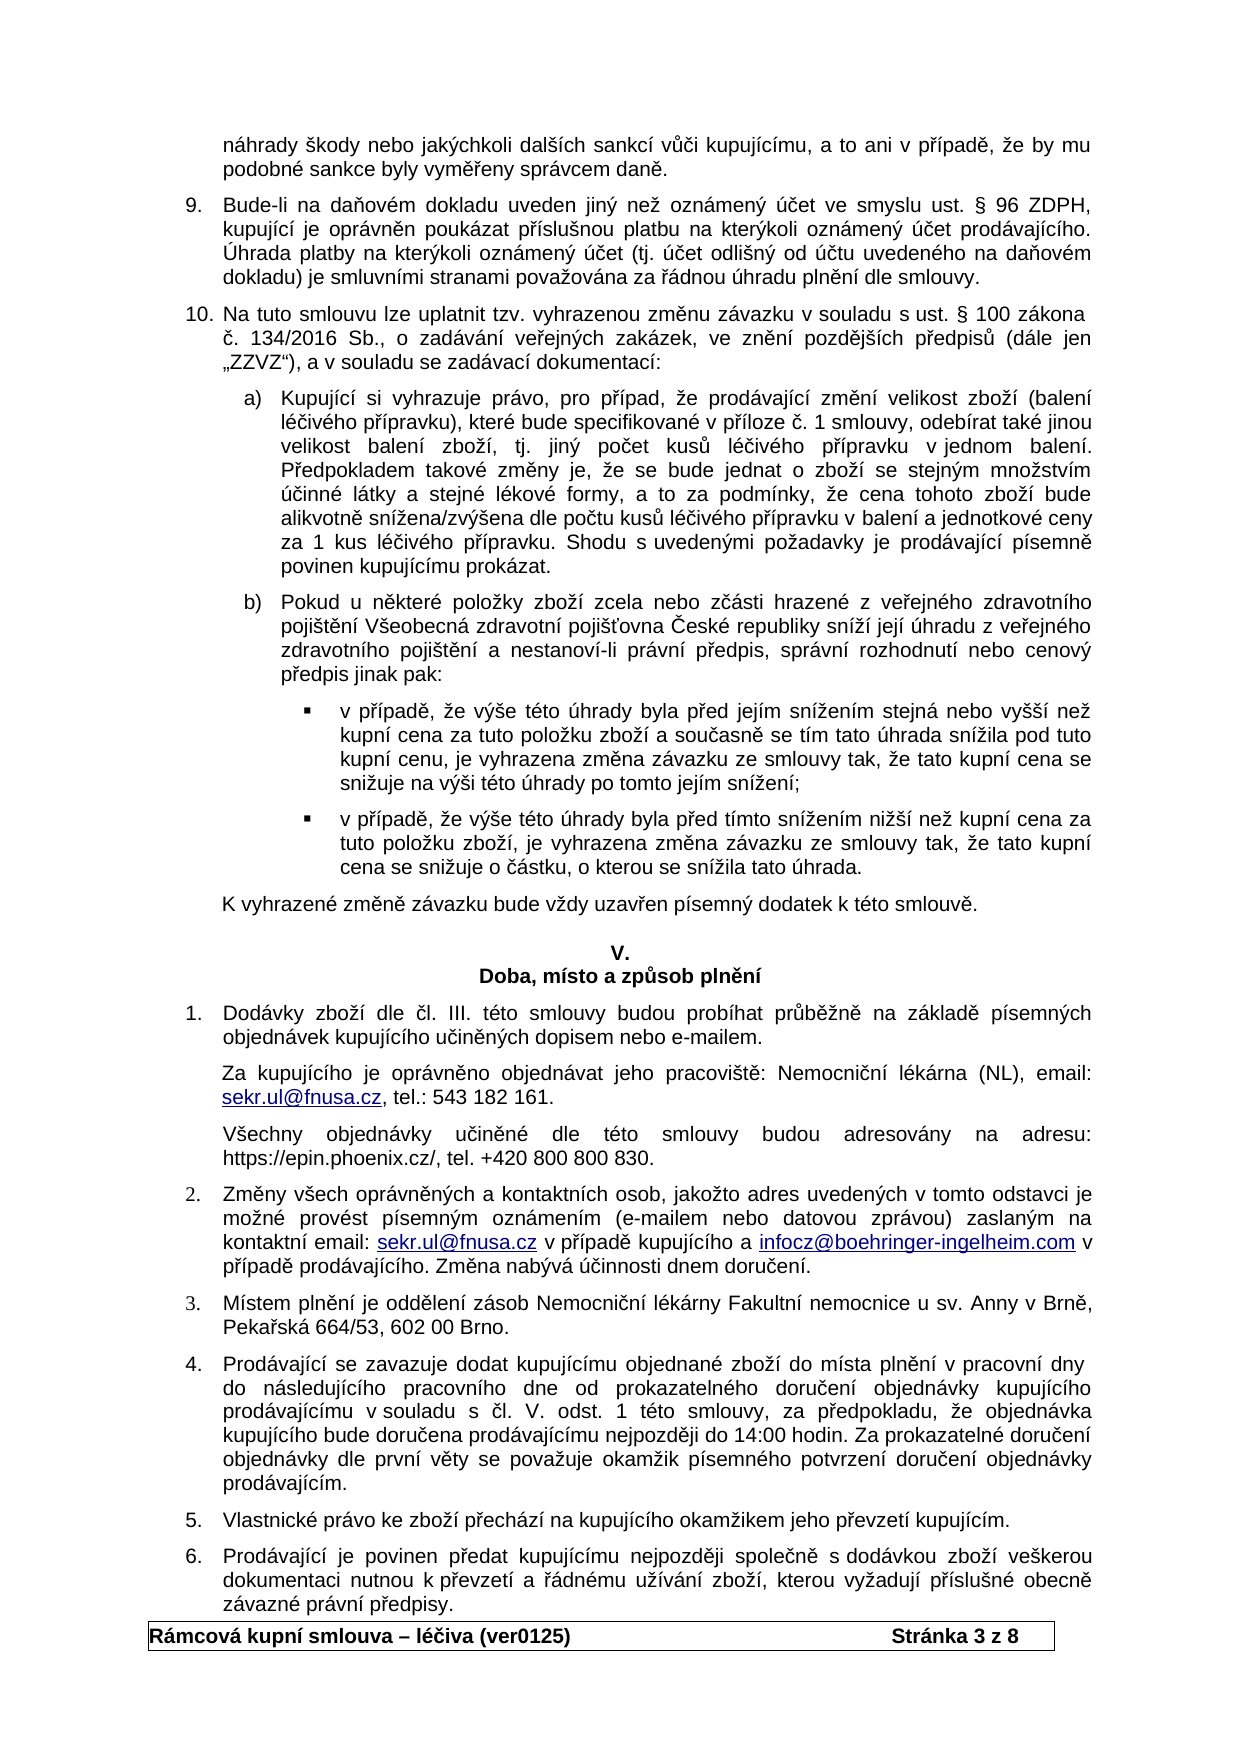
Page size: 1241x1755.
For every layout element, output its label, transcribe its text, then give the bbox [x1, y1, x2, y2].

list Na tuto smlouvu lze uplatnit tzv. vyhrazenou změnu závazku v souladu s ust. § 100 zákona č. 134/2016 Sb., o zadávání veřejných zakázek, ve znění pozdějších předpisů (dále jen „ZZVZ“), a v souladu se zadávací dokumentací: [185, 302, 1093, 373]
list Kupující si vyhrazuje právo, pro případ, že prodávající změní velikost zboží (balení léčivého přípravku), které bude specifikované v příloze č. 1 smlouvy, odebírat také jinou velikost balení zboží, tj. jiný počet kusů léčivého přípravku v jednom balení. Předpokladem takové změny je, že se bude jednat o zboží se stejným množstvím účinné látky a stejné lékové formy, a to za podmínky, že cena tohoto zboží bude alikvotně snížena/zvýšena dle počtu kusů léčivého přípravku v balení a jednotkové ceny za 1 kus léčivého přípravku. Shodu s uvedenými požadavky je prodávající písemně povinen kupujícímu prokázat. [243, 386, 1093, 578]
subtitle Doba, místo a způsob plnění [148, 964, 1093, 988]
list Bude-li na daňovém dokladu uveden jiný než oznámený účet ve smyslu ust. § 96 ZDPH, kupující je oprávněn poukázat příslušnou platbu na kterýkoli oznámený účet prodávajícího. Úhrada platby na kterýkoli oznámený účet (tj. účet odlišný od účtu uvedeného na daňovém dokladu) je smluvními stranami považována za řádnou úhradu plnění dle smlouvy. [185, 193, 1093, 289]
text V. [148, 940, 1093, 964]
list v případě, že výše této úhrady byla před tímto snížením nižší než kupní cena za tuto položku zboží, je vyhrazena změna závazku ze smlouvy tak, že tato kupní cena se snižuje o částku, o kterou se snížila tato úhrada. [302, 807, 1093, 879]
list Prodávající je povinen předat kupujícímu nejpozději společně s dodávkou zboží veškerou dokumentaci nutnou k převzetí a řádnému užívání zboží, kterou vyžadují příslušné obecně závazné právní předpisy. [185, 1544, 1093, 1616]
list Změny všech oprávněných a kontaktních osob, jakožto adres uvedených v tomto odstavci je možné provést písemným oznámením (e-mailem nebo datovou zprávou) zaslaným na kontaktní email: sekr.ul@fnusa.cz v případě kupujícího a infocz@boehringer-ingelheim.com v případě prodávajícího. Změna nabývá účinnosti dnem doručení. [185, 1182, 1093, 1278]
list náhrady škody nebo jakýchkoli dalších sankcí vůči kupujícímu, a to ani v případě, že by mu podobné sankce byly vyměřeny správcem daně. [185, 133, 1093, 181]
list Dodávky zboží dle čl. III. této smlouvy budou probíhat průběžně na základě písemných objednávek kupujícího učiněných dopisem nebo e-mailem. [185, 1001, 1093, 1049]
list Prodávající se zavazuje dodat kupujícímu objednané zboží do místa plnění v pracovní dny do následujícího pracovního dne od prokazatelného doručení objednávky kupujícího prodávajícímu v souladu s čl. V. odst. 1 této smlouvy, za předpokladu, že objednávka kupujícího bude doručena prodávajícímu nejpozději do 14:00 hodin. Za prokazatelné doručení objednávky dle první věty se považuje okamžik písemného potvrzení doručení objednávky prodávajícím. [185, 1351, 1093, 1495]
list Pokud u některé položky zboží zcela nebo zčásti hrazené z veřejného zdravotního pojištění Všeobecná zdravotní pojišťovna České republiky sníží její úhradu z veřejného zdravotního pojištění a nestanoví-li právní předpis, správní rozhodnutí nebo cenový předpis jinak pak: [243, 590, 1093, 686]
list Vlastnické právo ke zboží přechází na kupujícího okamžikem jeho převzetí kupujícím. [185, 1508, 1093, 1532]
text K vyhrazené změně závazku bude vždy uzavřen písemný dodatek k této smlouvě. [222, 891, 1093, 915]
list Místem plnění je oddělení zásob Nemocniční lékárny Fakultní nemocnice u sv. Anny v Brně, Pekařská 664/53, 602 00 Brno. [185, 1291, 1093, 1339]
list v případě, že výše této úhrady byla před jejím snížením stejná nebo vyšší než kupní cena za tuto položku zboží a současně se tím tato úhrada snížila pod tuto kupní cenu, je vyhrazena změna závazku ze smlouvy tak, že tato kupní cena se snižuje na výši této úhrady po tomto jejím snížení; [302, 698, 1093, 794]
text Všechny objednávky učiněné dle této smlouvy budou adresovány na adresu: https://epin.phoenix.cz/, tel. +420 800 800 830. [223, 1122, 1093, 1169]
text Za kupujícího je oprávněno objednávat jeho pracoviště: Nemocniční lékárna (NL), email: sekr.ul@fnusa.cz, tel.: 543 182 161. [222, 1061, 1093, 1109]
